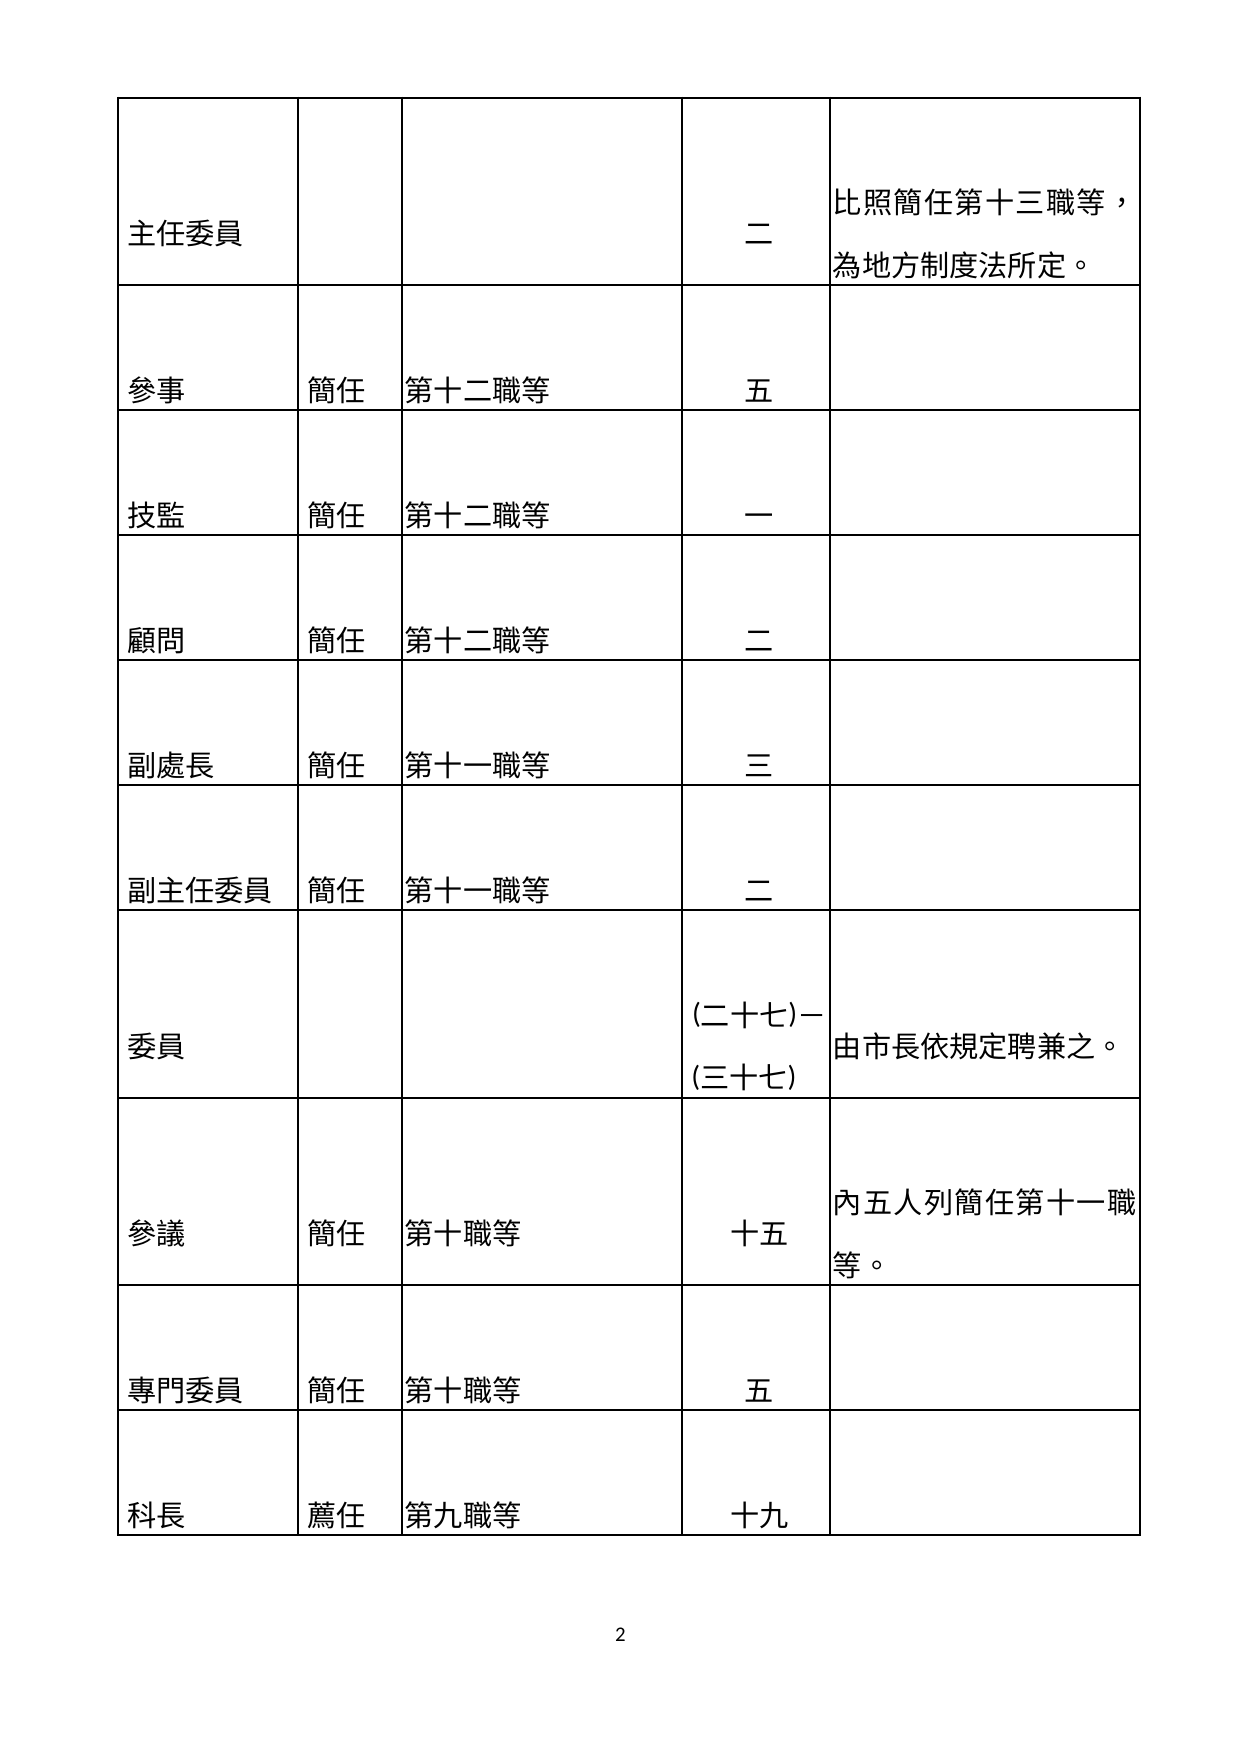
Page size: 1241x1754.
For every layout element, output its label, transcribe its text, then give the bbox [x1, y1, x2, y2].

table_cell 簡任 [299, 536, 401, 659]
table_cell 顧問 [119, 536, 297, 659]
table_cell 簡任 [299, 1286, 401, 1409]
table_cell [831, 1286, 1139, 1409]
table_cell 薦任 [299, 1411, 401, 1534]
table_cell 委員 [119, 911, 297, 1097]
table_cell 簡任 [299, 661, 401, 784]
table_cell 十五 [683, 1099, 829, 1284]
table_cell [299, 911, 401, 1097]
table_cell 簡任 [299, 411, 401, 534]
table_cell 簡任 [299, 286, 401, 409]
table_cell 十九 [683, 1411, 829, 1534]
table_cell [403, 911, 681, 1097]
table_cell 簡任 [299, 1099, 401, 1284]
table_cell [403, 99, 681, 284]
table_cell 二 [683, 99, 829, 284]
table_cell [831, 286, 1139, 409]
table_cell 由市長依規定聘兼之。 [831, 911, 1139, 1097]
table_cell [831, 786, 1139, 909]
table_cell [831, 411, 1139, 534]
table_cell 五 [683, 1286, 829, 1409]
table_cell (二十七)－ (三十七) [683, 911, 829, 1097]
table_cell 第十二職等 [403, 536, 681, 659]
table_cell [299, 99, 401, 284]
table_cell 比照簡任第十三職等，為地方制度法所定。 [831, 99, 1139, 284]
table_cell 科長 [119, 1411, 297, 1534]
table_cell 參議 [119, 1099, 297, 1284]
table_cell 內五人列簡任第十一職等。 [831, 1099, 1139, 1284]
table_cell 第十二職等 [403, 286, 681, 409]
table_cell 一 [683, 411, 829, 534]
table_cell [831, 536, 1139, 659]
table_cell 第十職等 [403, 1286, 681, 1409]
table_cell 專門委員 [119, 1286, 297, 1409]
table_cell 第十一職等 [403, 661, 681, 784]
table_cell 技監 [119, 411, 297, 534]
table_cell 副處長 [119, 661, 297, 784]
table_cell 第九職等 [403, 1411, 681, 1534]
table_cell 參事 [119, 286, 297, 409]
table_cell 二 [683, 536, 829, 659]
table_cell 第十二職等 [403, 411, 681, 534]
table_cell 五 [683, 286, 829, 409]
table_cell 二 [683, 786, 829, 909]
table_cell [831, 661, 1139, 784]
table_cell [831, 1411, 1139, 1534]
table_cell 第十職等 [403, 1099, 681, 1284]
table_cell 主任委員 [119, 99, 297, 284]
table_cell 副主任委員 [119, 786, 297, 909]
table_cell 簡任 [299, 786, 401, 909]
table_cell 第十一職等 [403, 786, 681, 909]
table_cell 三 [683, 661, 829, 784]
